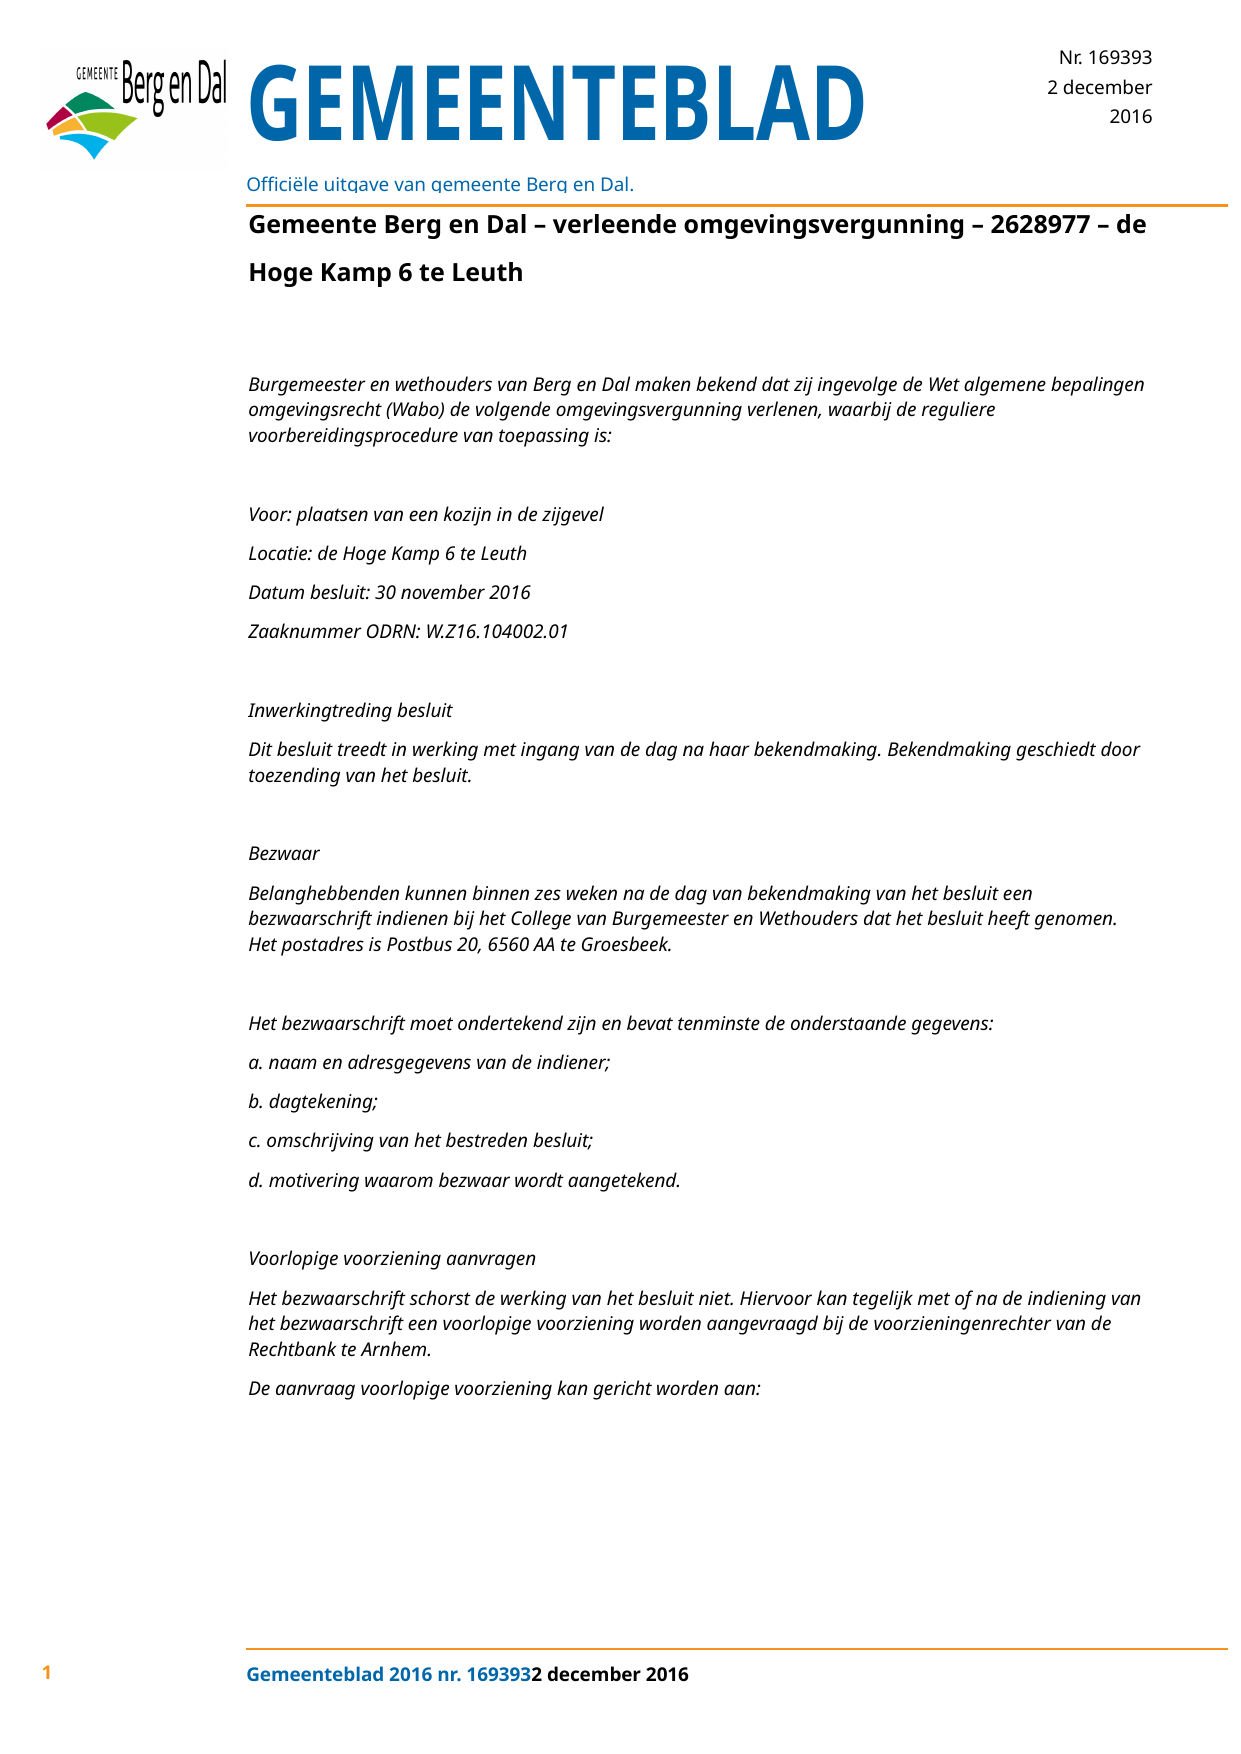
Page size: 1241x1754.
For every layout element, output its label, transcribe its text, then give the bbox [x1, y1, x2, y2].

text Voor: plaatsen van een kozijn in de zijgevel [248, 501, 1152, 526]
text Datum besluit: 30 november 2016 [248, 579, 1152, 605]
text Locatie: de Hoge Kamp 6 te Leuth [248, 540, 1152, 566]
picture [41, 47, 231, 172]
text Zaaknummer ODRN: W.Z16.104002.01 [248, 618, 1152, 644]
text a. naam en adresgegevens van de indiener; [248, 1049, 1152, 1075]
text Gemeente Berg en Dal – verleende omgevingsvergunning – 2628977 – de Hoge Kamp 6 te Leuth [248, 207, 1152, 288]
text d. motivering waarom bezwaar wordt aangetekend. [248, 1167, 1152, 1193]
text Dit besluit treedt in werking met ingang van de dag na haar bekendmaking. Bekendmaking geschiedt door toezending van het besluit. [248, 736, 1152, 788]
text De aanvraag voorlopige voorziening kan gericht worden aan: [248, 1376, 1152, 1401]
text Burgemeester en wethouders van Berg en Dal maken bekend dat zij ingevolge de Wet algemene bepalingen omgevingsrecht (Wabo) de volgende omgevingsvergunning verlenen, waarbij de reguliere voorbereidingsprocedure van toepassing is: [248, 371, 1152, 448]
text Belanghebbenden kunnen binnen zes weken na de dag van bekendmaking van het besluit een bezwaarschrift indienen bij het College van Burgemeester en Wethouders dat het besluit heeft genomen. Het postadres is Postbus 20, 6560 AA te Groesbeek. [248, 880, 1152, 957]
text Het bezwaarschrift moet ondertekend zijn en bevat tenminste de onderstaande gegevens: [248, 1010, 1152, 1036]
text c. omschrijving van het bestreden besluit; [248, 1128, 1152, 1153]
text Inwerkingtreding besluit [248, 697, 1152, 723]
text Voorlopige voorziening aanvragen [248, 1246, 1152, 1271]
text b. dagtekening; [248, 1088, 1152, 1114]
text Het bezwaarschrift schorst de werking van het besluit niet. Hiervoor kan tegelijk met of na de indiening van het bezwaarschrift een voorlopige voorziening worden aangevraagd bij de voorzieningenrechter van de Rechtbank te Arnhem. [248, 1285, 1152, 1362]
text Bezwaar [248, 841, 1152, 866]
